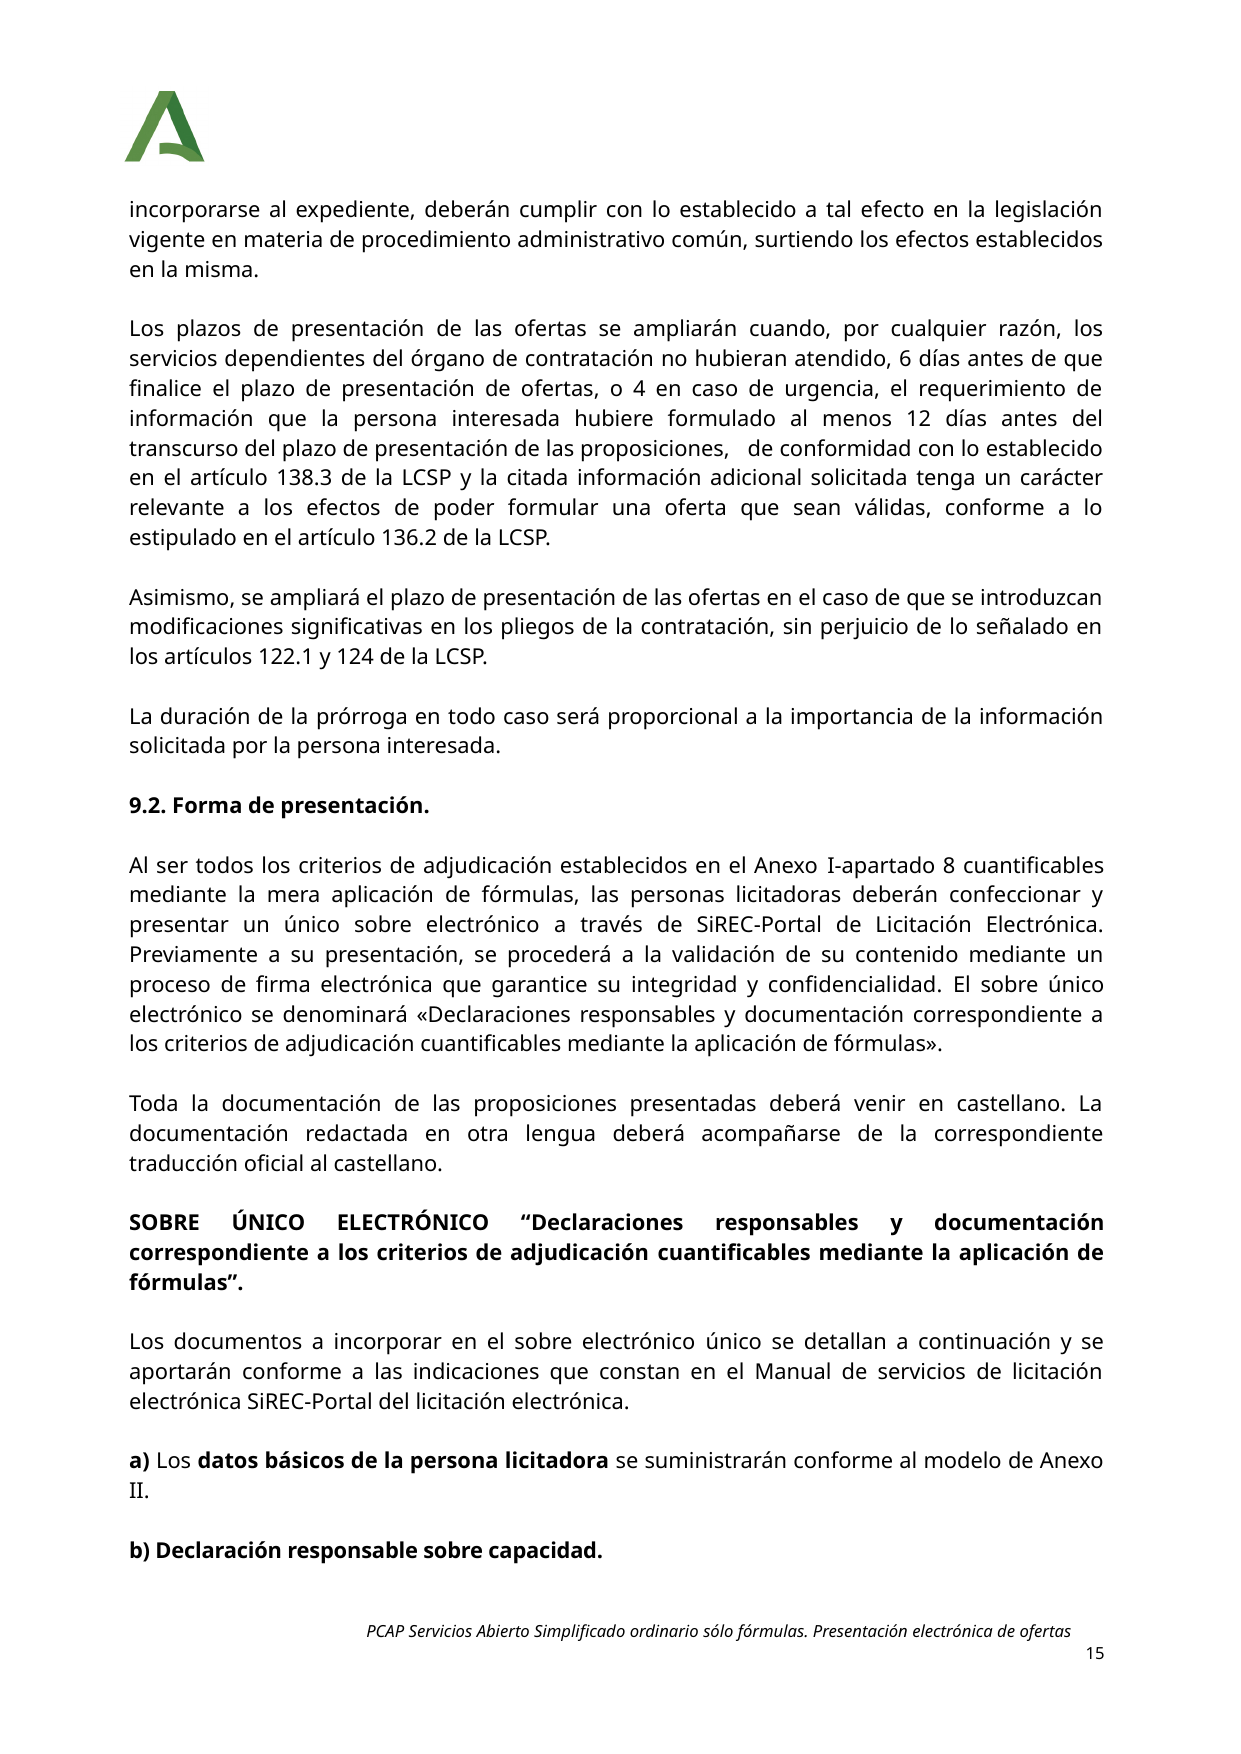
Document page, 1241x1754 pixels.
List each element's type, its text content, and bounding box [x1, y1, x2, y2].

text b) Declaración responsable sobre capacidad. [129, 1535, 1104, 1565]
text incorporarse al expediente, deberán cumplir con lo establecido a tal efecto en la legislación vigente en materia de procedimiento administrativo común, surtiendo los efectos establecidos en la misma. [129, 194, 1104, 284]
text Los plazos de presentación de las ofertas se ampliarán cuando, por cualquier razón, los servicios dependientes del órgano de contratación no hubieran atendido, 6 días antes de que finalice el plazo de presentación de ofertas, o 4 en caso de urgencia, el requerimiento de información que la persona interesada hubiere formulado al menos 12 días antes del transcurso del plazo de presentación de las proposiciones, de conformidad con lo establecido en el artículo 138.3 de la LCSP y la citada información adicional solicitada tenga un carácter relevante a los efectos de poder formular una oferta que sean válidas, conforme a lo estipulado en el artículo 136.2 de la LCSP. [129, 313, 1104, 552]
text Asimismo, se ampliará el plazo de presentación de las ofertas en el caso de que se introduzcan modificaciones significativas en los pliegos de la contratación, sin perjuicio de lo señalado en los artículos 122.1 y 124 de la LCSP. [129, 582, 1104, 671]
picture [120, 86, 209, 166]
text a) Los datos básicos de la persona licitadora se suministrarán conforme al modelo de Anexo II. [129, 1446, 1104, 1505]
text Toda la documentación de las proposiciones presentadas deberá venir en castellano. La documentación redactada en otra lengua deberá acompañarse de la correspondiente traducción oficial al castellano. [129, 1088, 1104, 1177]
text 9.2. Forma de presentación. [129, 790, 1104, 820]
text Los documentos a incorporar en el sobre electrónico único se detallan a continuación y se aportarán conforme a las indicaciones que constan en el Manual de servicios de licitación electrónica SiREC-Portal del licitación electrónica. [129, 1326, 1104, 1416]
text La duración de la prórroga en todo caso será proporcional a la importancia de la información solicitada por la persona interesada. [129, 701, 1104, 760]
text Al ser todos los criterios de adjudicación establecidos en el Anexo I-apartado 8 cuantificables mediante la mera aplicación de fórmulas, las personas licitadoras deberán confeccionar y presentar un único sobre electrónico a través de SiREC-Portal de Licitación Electrónica. Previamente a su presentación, se procederá a la validación de su contenido mediante un proceso de firma electrónica que garantice su integridad y confidencialidad. El sobre único electrónico se denominará «Declaraciones responsables y documentación correspondiente a los criterios de adjudicación cuantificables mediante la aplicación de fórmulas». [129, 850, 1104, 1058]
text SOBRE ÚNICO ELECTRÓNICO “Declaraciones responsables y documentación correspondiente a los criterios de adjudicación cuantificables mediante la aplicación de fórmulas”. [129, 1207, 1104, 1297]
